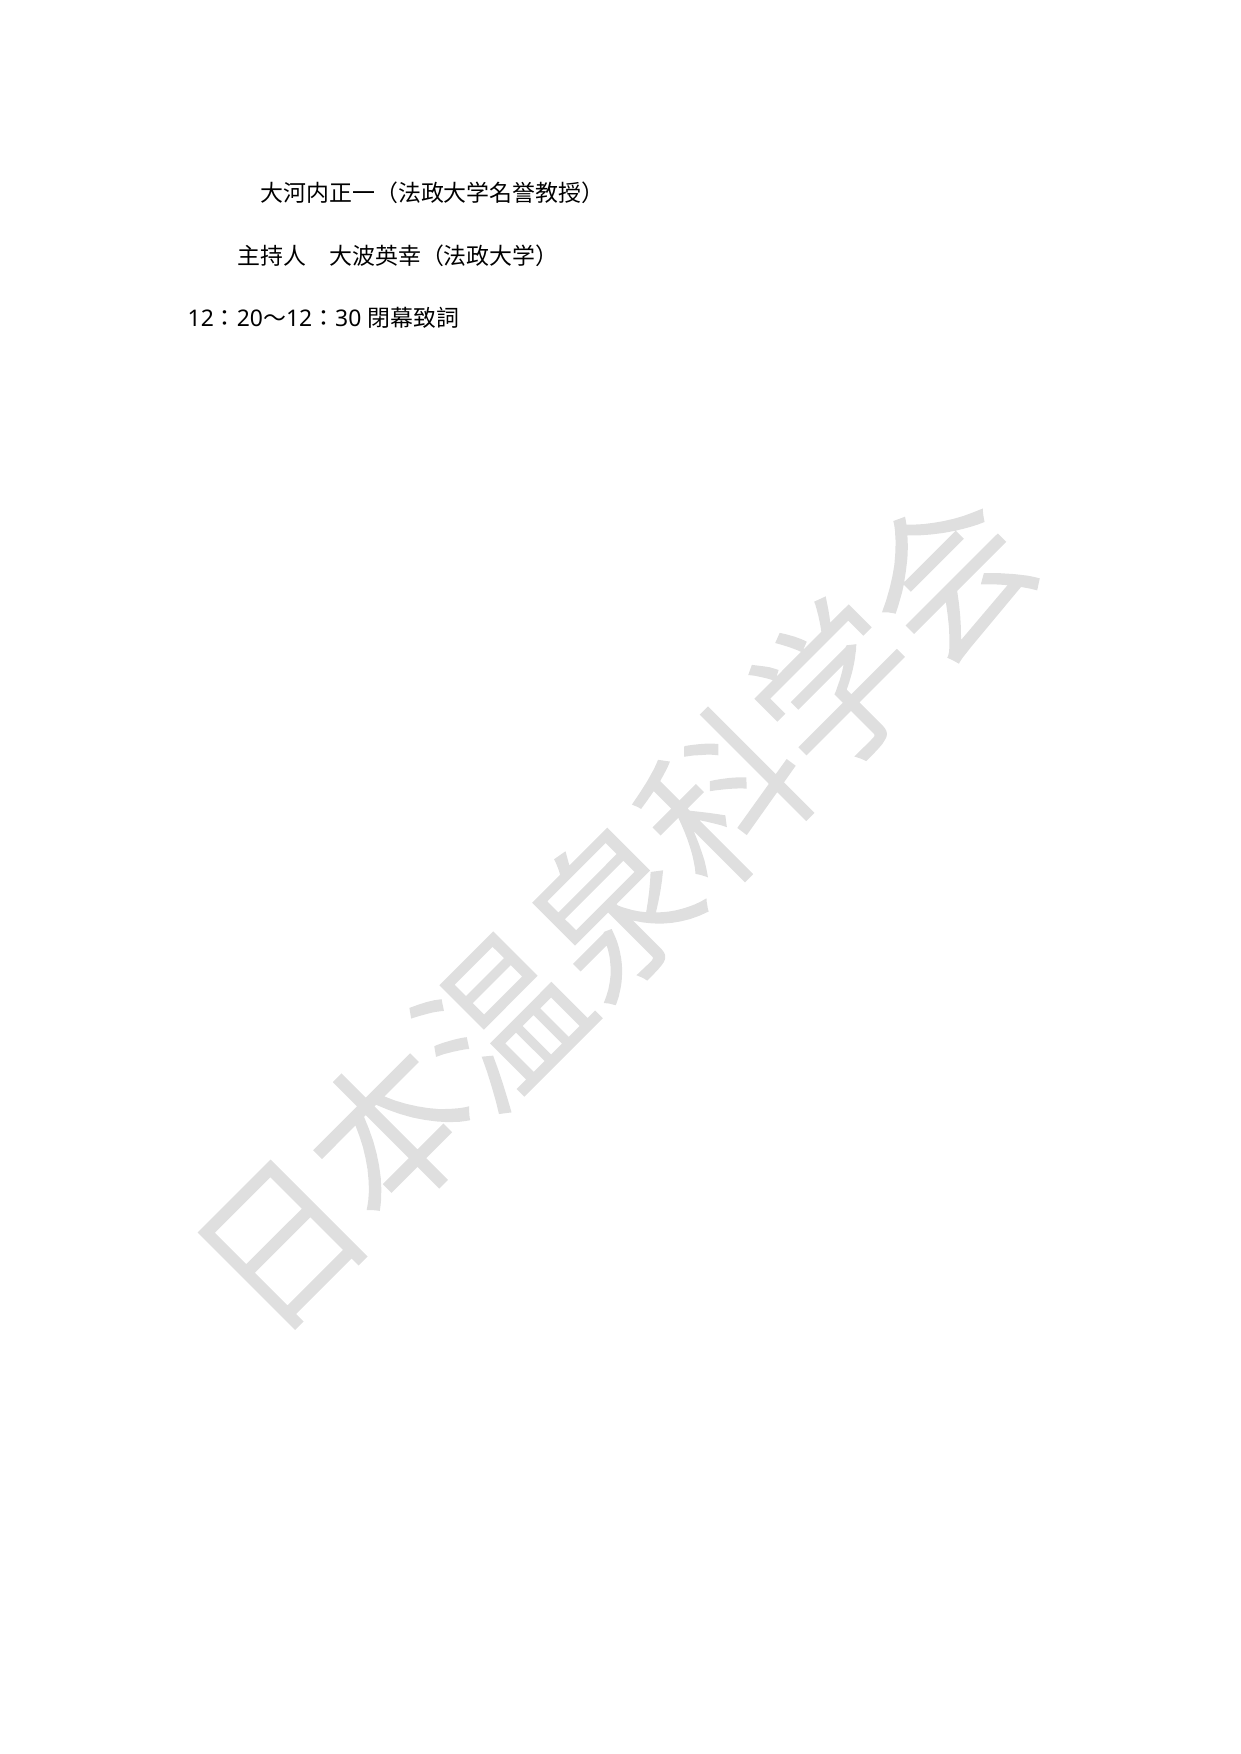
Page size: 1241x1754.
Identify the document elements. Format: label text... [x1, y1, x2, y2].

text 12：20～12：30 閉幕致詞 [187, 275, 1053, 338]
text 大河内正一（法政大学名誉教授） [187, 150, 1053, 213]
text 主持人 大波英幸（法政大学） [187, 213, 1053, 275]
